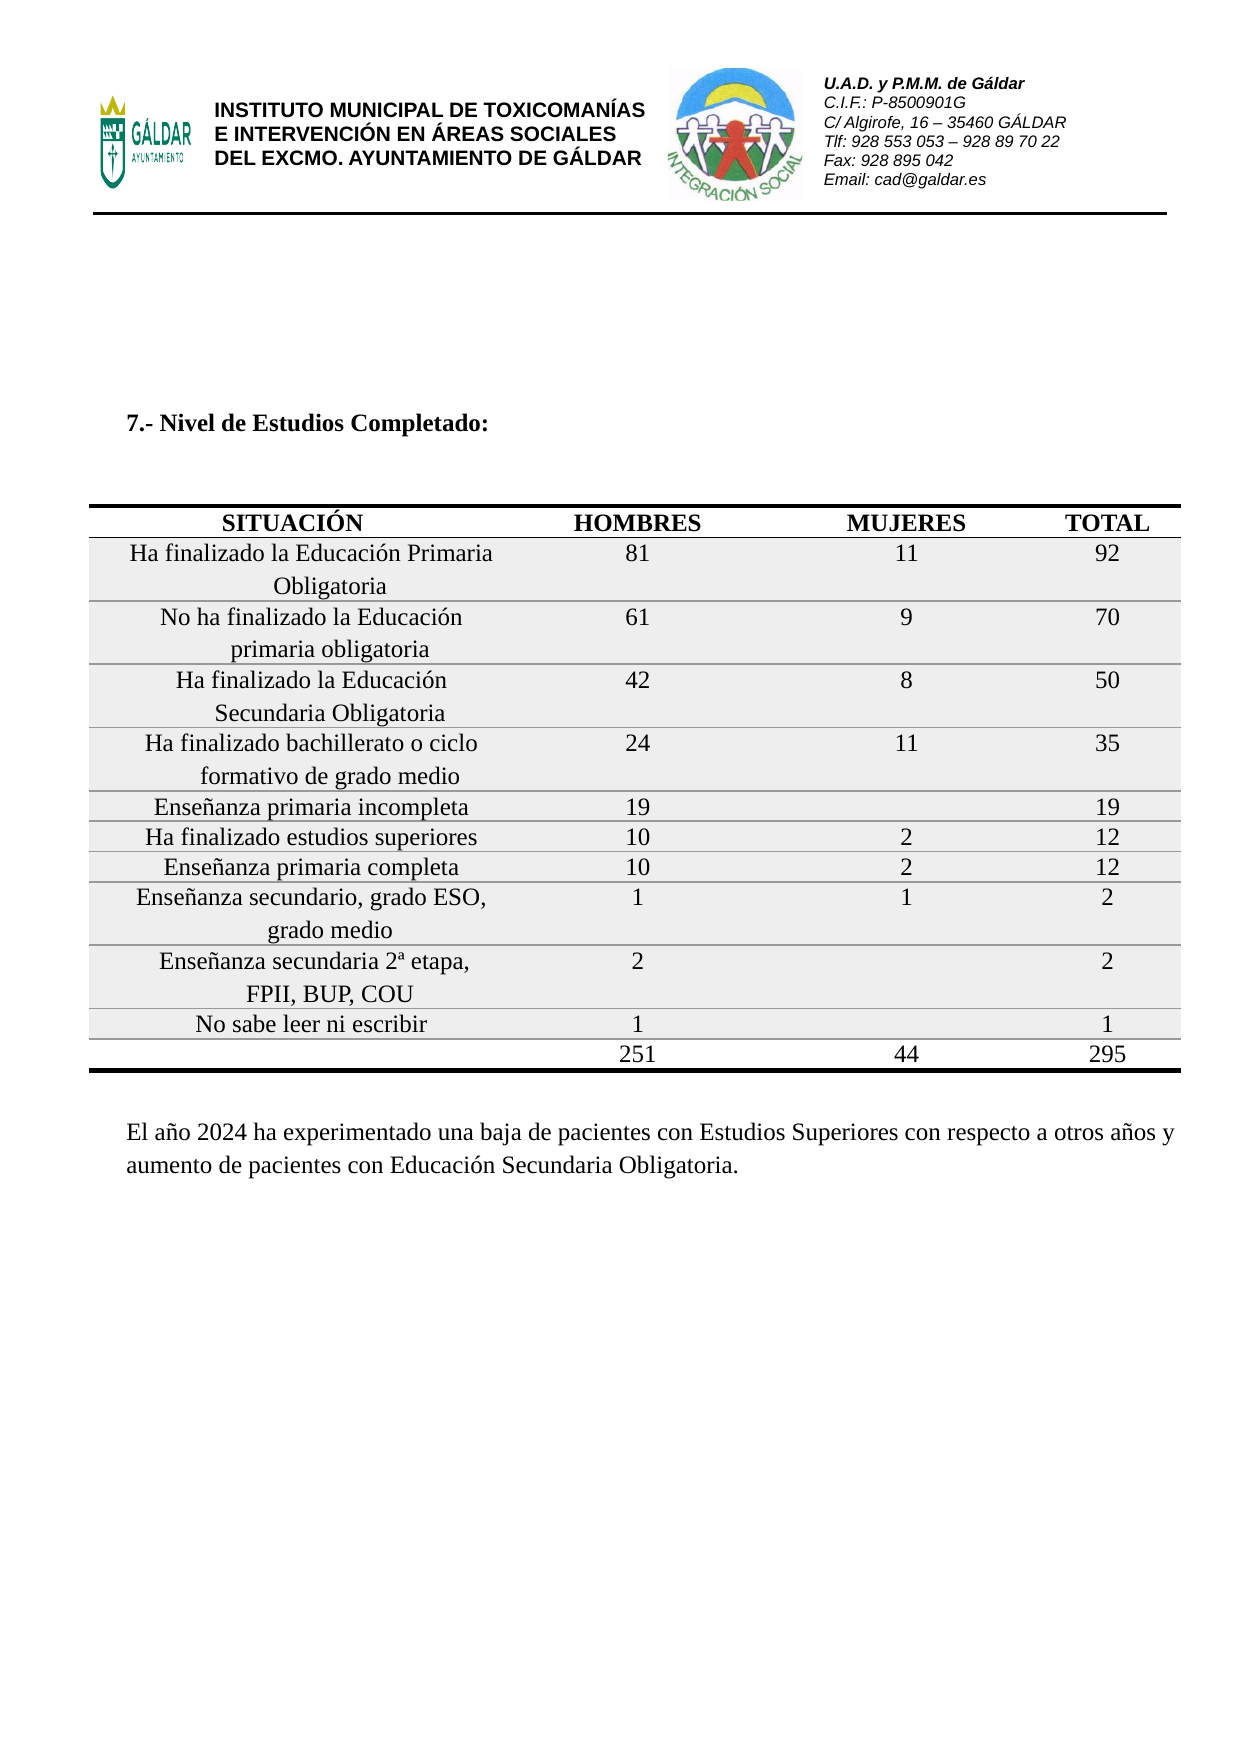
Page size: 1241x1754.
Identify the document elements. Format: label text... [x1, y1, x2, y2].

table_cell 12 [1034, 822, 1181, 851]
table_cell [779, 1009, 1034, 1038]
table_cell 2 [779, 852, 1034, 881]
table_cell 92 [1034, 538, 1181, 600]
table_cell [779, 946, 1034, 1008]
table_cell 42 [496, 665, 779, 727]
table_cell 61 [496, 602, 779, 663]
table_cell 81 [496, 538, 779, 600]
table_cell 2 [1034, 946, 1181, 1008]
table_cell 2 [779, 822, 1034, 851]
table_cell Enseñanza secundario, grado ESO, grado medio [89, 883, 496, 944]
table_cell 12 [1034, 852, 1181, 881]
table_cell Ha finalizado estudios superiores [89, 822, 496, 851]
table_header SITUACIÓN [89, 508, 496, 537]
table_cell 35 [1034, 728, 1181, 790]
table_cell 8 [779, 665, 1034, 727]
table_cell Enseñanza primaria completa [89, 852, 496, 881]
table_cell Ha finalizado bachillerato o ciclo formativo de grado medio [89, 728, 496, 790]
table_cell [89, 1040, 496, 1068]
table_cell 11 [779, 728, 1034, 790]
table_cell 11 [779, 538, 1034, 600]
table_cell 70 [1034, 602, 1181, 663]
picture [667, 68, 803, 201]
table_cell 1 [1034, 1009, 1181, 1038]
table_cell 295 [1034, 1040, 1181, 1068]
table_cell 1 [779, 883, 1034, 944]
table_header TOTAL [1034, 508, 1181, 537]
table_cell 9 [779, 602, 1034, 663]
text El año 2024 ha experimentado una baja de pacientes con Estudios Superiores con respecto a otros años y aumento de pacientes con Educación Secundaria Obligatoria. [126, 1117, 1181, 1179]
table_cell Enseñanza secundaria 2ª etapa, FPII, BUP, COU [89, 946, 496, 1008]
table_cell 1 [496, 1009, 779, 1038]
table_cell 44 [779, 1040, 1034, 1068]
table_header HOMBRES [496, 508, 779, 537]
text 7.- Nivel de Estudios Completado: [126, 408, 1181, 437]
table_cell 10 [496, 852, 779, 881]
table_cell 10 [496, 822, 779, 851]
table_cell 50 [1034, 665, 1181, 727]
table_cell [779, 792, 1034, 820]
table_cell 251 [496, 1040, 779, 1068]
table_header MUJERES [779, 508, 1034, 537]
table_cell 19 [1034, 792, 1181, 820]
picture [91, 71, 199, 212]
table_cell 2 [1034, 883, 1181, 944]
table_cell 24 [496, 728, 779, 790]
table_cell No ha finalizado la Educación primaria obligatoria [89, 602, 496, 663]
table_cell Ha finalizado la Educación Primaria Obligatoria [89, 538, 496, 600]
table_cell 2 [496, 946, 779, 1008]
table_cell 19 [496, 792, 779, 820]
table_cell No sabe leer ni escribir [89, 1009, 496, 1038]
table_cell Enseñanza primaria incompleta [89, 792, 496, 820]
table_cell 1 [496, 883, 779, 944]
table_cell Ha finalizado la Educación Secundaria Obligatoria [89, 665, 496, 727]
